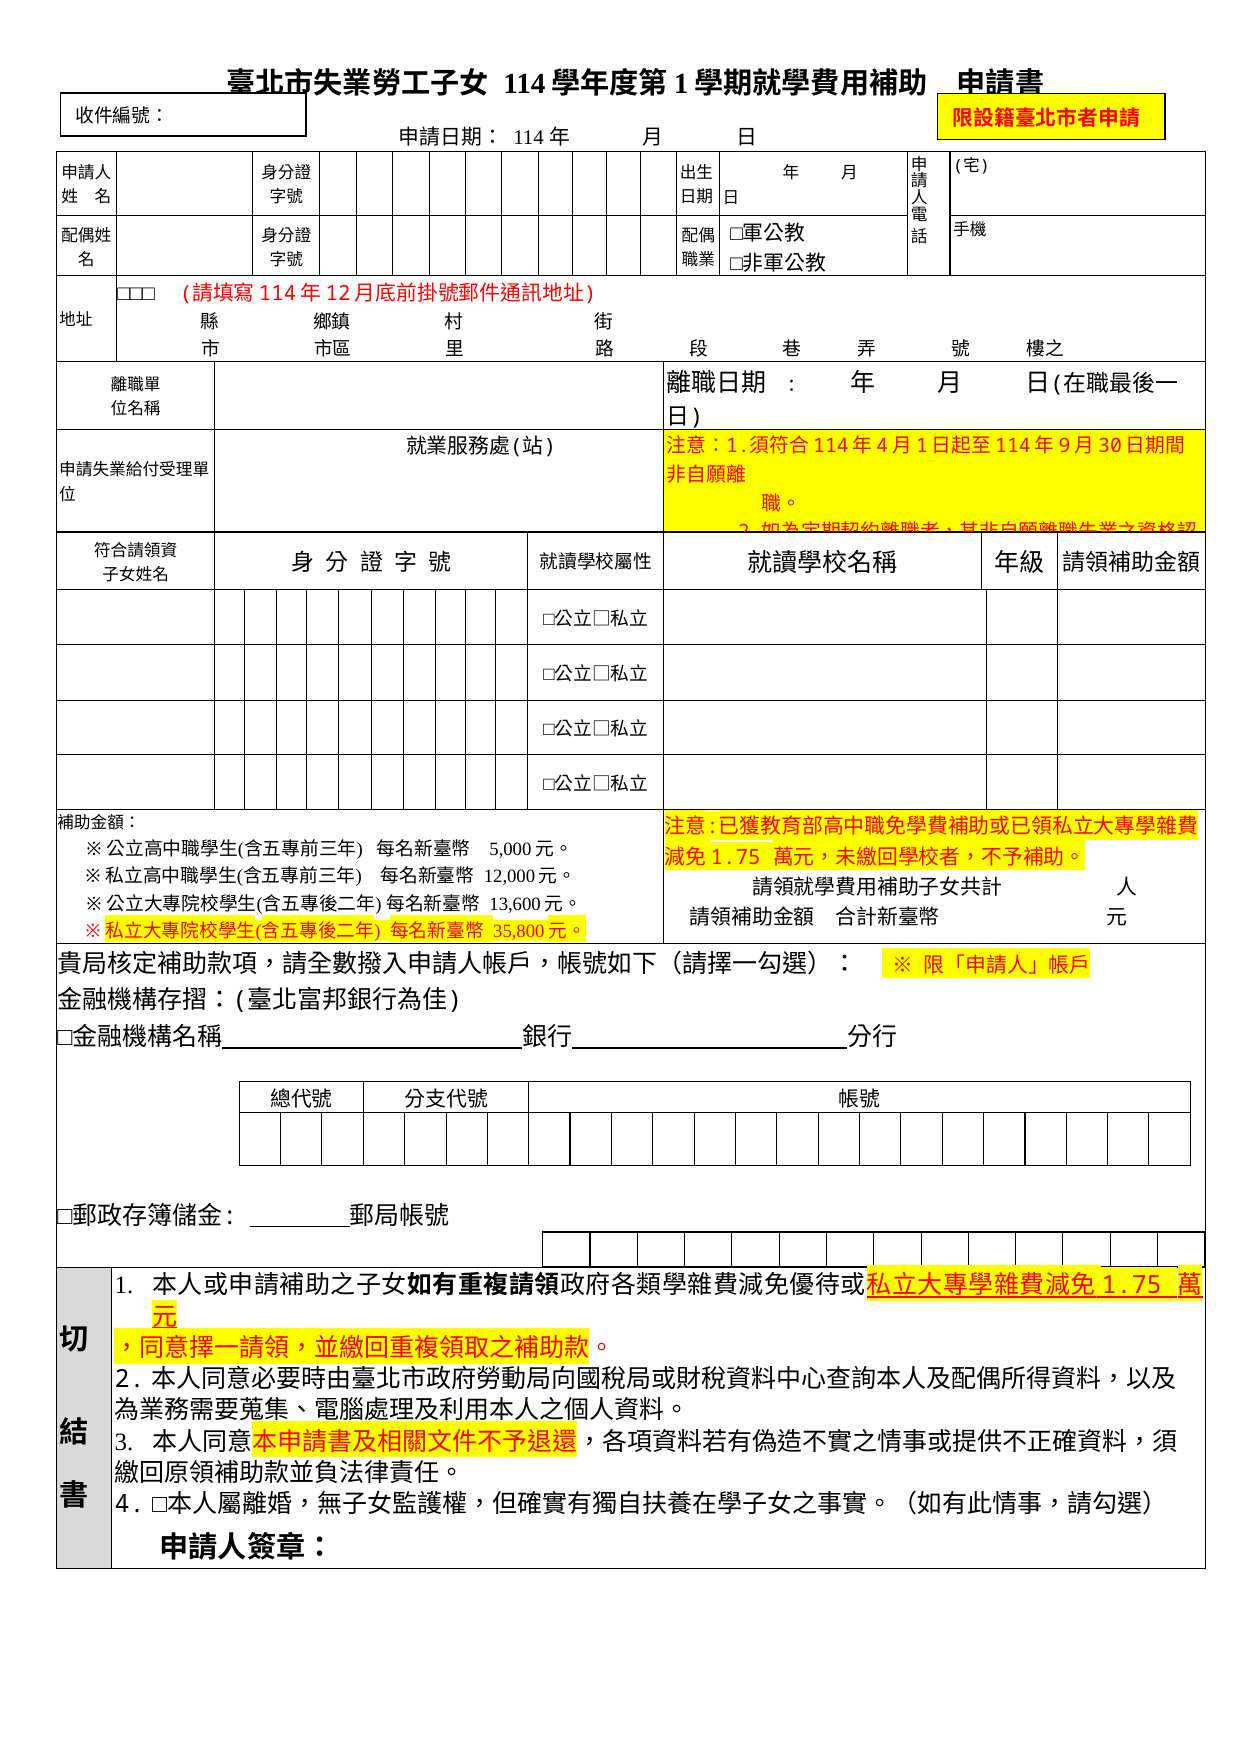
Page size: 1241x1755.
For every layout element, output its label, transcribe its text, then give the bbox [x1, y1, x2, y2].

table_header [1111, 1233, 1157, 1266]
table_header 總代號 [240, 1082, 363, 1112]
table_cell [777, 1113, 818, 1165]
table_cell [664, 755, 986, 808]
table_header [357, 152, 392, 215]
table_header 年 月 日 [720, 152, 907, 215]
table_cell [277, 645, 306, 700]
table_cell [322, 1113, 363, 1165]
table_cell 地址 [57, 276, 116, 361]
table_header 分支代號 [364, 1082, 528, 1112]
table_cell [1206, 531, 1214, 589]
table_cell [1108, 1113, 1148, 1165]
table_header [922, 1233, 968, 1266]
table_cell [1149, 1113, 1190, 1165]
table_header [780, 1233, 826, 1266]
table_cell [357, 216, 392, 275]
table_cell [860, 1113, 900, 1165]
table_cell [404, 590, 435, 644]
table_cell [1206, 429, 1214, 531]
table_cell [1206, 589, 1214, 644]
table_cell [339, 590, 371, 644]
table_cell [1026, 1113, 1066, 1165]
table_cell [372, 755, 403, 808]
table_cell [215, 645, 244, 700]
table_cell [736, 1113, 776, 1165]
table_cell [117, 216, 252, 275]
table_cell □公立□私立 [528, 755, 663, 808]
table_header [117, 152, 252, 215]
table_cell [215, 701, 244, 754]
table_header [874, 1233, 921, 1266]
table_header [591, 1233, 637, 1266]
table_cell [987, 645, 1057, 700]
table_header [543, 1233, 589, 1266]
table_cell 補助金額： ※ 公立高中職學生(含五專前三年) 每名新臺幣 5,000元。 ※ 私立高中職學生(含五專前三年) 每名新臺幣 12,000元。 ※ 公立大專院校學生(含五專後二年) 每名新臺幣 13,600元。 ※ 私立大專院校學生(含五專後二年) 每名新臺幣 35,800元。 [57, 810, 663, 942]
table_cell [404, 645, 435, 700]
table_header [1206, 151, 1214, 215]
table_header 出生 日期 [677, 152, 719, 215]
table_cell [447, 1113, 487, 1165]
table_cell [695, 1113, 735, 1165]
table_cell 配偶 職業 [677, 216, 719, 275]
table_cell [339, 645, 371, 700]
table_cell [984, 1113, 1024, 1165]
table_cell 申請失業給付受理單位 [57, 430, 214, 531]
table_cell [496, 590, 527, 644]
table_cell [496, 701, 527, 754]
table_cell 本人或申請補助之子女如有重複請領政府各類學雜費減免優待或私立大專學雜費減免1.75 萬元 ，同意擇一請領，並繳回重複領取之補助款。 本人同意必要時由臺北市政府勞動局向國稅局或財稅資料中心查詢本人及配偶所得資料，以及 為業務需要蒐集、電腦處理及利用本人之個人資料。 本人同意本申請書及相關文件不予退還，各項資料若有偽造不實之情事或提供不正確資料，須 繳回原領補助款並負法律責任。 □本人屬離婚，無子女監護權，但確實有獨自扶養在學子女之事實。（如有此情事，請勾選） 申請人簽章： [112, 1268, 1205, 1568]
table_header [827, 1233, 873, 1266]
table_cell [466, 645, 495, 700]
table_cell □公立□私立 [528, 701, 663, 754]
table_header 申 請 人 電 話 [908, 152, 949, 275]
table_cell [1206, 943, 1214, 1267]
table_cell [436, 755, 465, 808]
table_cell 配偶姓名 [57, 216, 116, 275]
table_cell 請領補助金額 [1058, 533, 1205, 589]
table_cell [436, 645, 465, 700]
table_cell [320, 216, 356, 275]
table_cell 離職日期 ﹕ 年 月 日(在職最後一日) [664, 362, 1205, 429]
table_header [573, 152, 606, 215]
table_cell [607, 216, 640, 275]
table_cell [307, 701, 338, 754]
table_cell [612, 1113, 652, 1165]
table_cell [245, 701, 276, 754]
table_cell [372, 701, 403, 754]
table_cell [496, 645, 527, 700]
table_header [685, 1233, 731, 1266]
table_cell [1206, 215, 1214, 275]
table_cell [215, 755, 244, 808]
table_header [1016, 1233, 1062, 1266]
table_cell [987, 701, 1057, 754]
table_cell 身分證字號 [253, 216, 319, 275]
table_header 身分證字號 [253, 152, 319, 215]
table_cell 身 分 證 字 號 [215, 533, 527, 589]
table_cell [307, 590, 338, 644]
table_cell [245, 645, 276, 700]
table_cell [496, 755, 527, 808]
table_cell 符合請領資 子女姓名 [57, 533, 214, 589]
table_cell [277, 590, 306, 644]
table_cell [393, 216, 429, 275]
table_header [1063, 1233, 1110, 1266]
table_cell [1206, 361, 1214, 429]
table_cell [436, 590, 465, 644]
table_cell [307, 755, 338, 808]
table_cell [1058, 701, 1205, 754]
table_cell [1058, 755, 1205, 808]
table_cell [436, 701, 465, 754]
table_cell [1206, 275, 1214, 361]
table_header [502, 152, 538, 215]
table_header [430, 152, 465, 215]
table_cell [372, 645, 403, 700]
table_header 帳號 [529, 1082, 1190, 1112]
table_cell [943, 1113, 983, 1165]
table_cell [466, 701, 495, 754]
table_cell [1206, 1267, 1214, 1568]
table_cell [245, 590, 276, 644]
table_cell [57, 645, 214, 700]
table_header [539, 152, 572, 215]
table_cell [1206, 754, 1214, 808]
table_header 申請人姓 名 [57, 152, 116, 215]
table_cell [664, 701, 986, 754]
table_cell [1206, 809, 1214, 942]
table_cell 離職單 位名稱 [57, 362, 214, 429]
table_cell 就讀學校屬性 [528, 533, 663, 589]
table_cell [641, 216, 676, 275]
table_cell [277, 701, 306, 754]
table_cell [1058, 645, 1205, 700]
table_cell [466, 216, 501, 275]
table_cell 注意：1.須符合114年4月1日起至114年9月30日期間非自願離 職。 2.如為定期契約離職者，其非自願離職失業之資格認 定，詳如申請說明之注意事項2.(3)規定。 [664, 430, 1205, 531]
table_header [1158, 1233, 1204, 1266]
table_cell [245, 755, 276, 808]
table_cell 注意:已獲教育部高中職免學費補助或已領私立大專學雜費減免1.75 萬元，未繳回學校者，不予補助。 請領就學費用補助子女共計 人 請領補助金額 合計新臺幣 元 [664, 810, 1205, 942]
table_header [638, 1233, 684, 1266]
table_cell [488, 1113, 528, 1165]
table_cell [653, 1113, 694, 1165]
table_header [393, 152, 429, 215]
text 臺北市失業勞工子女 114學年度第1學期就學費用補助 申請書 [89, 59, 1181, 101]
table_cell [430, 216, 465, 275]
table_cell [240, 1113, 280, 1165]
table_cell 切 結 書 [57, 1268, 111, 1568]
table_cell [57, 590, 214, 644]
table_cell [1058, 590, 1205, 644]
table_cell [664, 645, 986, 700]
table_cell [372, 590, 403, 644]
table_cell [1206, 644, 1214, 700]
table_cell [339, 755, 371, 808]
table_cell 年級 [982, 533, 1057, 589]
table_cell 就讀學校名稱 [664, 533, 981, 589]
table_cell □公立□私立 [528, 645, 663, 700]
table_header (宅) [951, 152, 1205, 215]
table_cell [901, 1113, 942, 1165]
table_cell □軍公教 □非軍公教 [720, 216, 907, 275]
table_cell [404, 755, 435, 808]
table_cell [529, 1113, 569, 1165]
table_cell [277, 755, 306, 808]
table_header [641, 152, 676, 215]
table_cell [281, 1113, 321, 1165]
table_cell [664, 590, 986, 644]
table_cell □□□ (請填寫114年12月底前掛號郵件通訊地址) 縣 鄉鎮 村 街 市 市區 里 路 段 巷 弄 號 樓之 [117, 276, 1205, 361]
text 申請日期： 114 年 月 日 [190, 121, 1181, 151]
table_cell [215, 362, 663, 429]
table_cell [1206, 700, 1214, 754]
table_cell [466, 590, 495, 644]
table_header [969, 1233, 1015, 1266]
table_cell [466, 755, 495, 808]
table_cell [57, 701, 214, 754]
table_cell [339, 701, 371, 754]
table_cell [57, 755, 214, 808]
table_header [607, 152, 640, 215]
table_cell 手機 [951, 216, 1205, 275]
table_cell [539, 216, 572, 275]
table_cell [307, 645, 338, 700]
table_cell 貴局核定補助款項，請全數撥入申請人帳戶，帳號如下（請擇一勾選）： ※ 限「申請人」帳戶 金融機構存摺：(臺北富邦銀行為佳) □金融機構名稱 銀行 分行 □郵政存簿儲金: 郵局帳號 [57, 944, 1205, 1267]
table_cell [819, 1113, 859, 1165]
table_cell [571, 1113, 611, 1165]
table_cell [364, 1113, 404, 1165]
table_cell [502, 216, 538, 275]
table_header [466, 152, 501, 215]
table_cell [405, 1113, 446, 1165]
table_cell [987, 755, 1057, 808]
table_cell □公立□私立 [528, 590, 663, 644]
table_cell 就業服務處(站) [215, 430, 663, 531]
table_header [732, 1233, 779, 1266]
table_cell [404, 701, 435, 754]
table_header [320, 152, 356, 215]
table_cell [987, 590, 1057, 644]
table_cell [215, 590, 244, 644]
table_cell [1067, 1113, 1107, 1165]
table_cell [573, 216, 606, 275]
